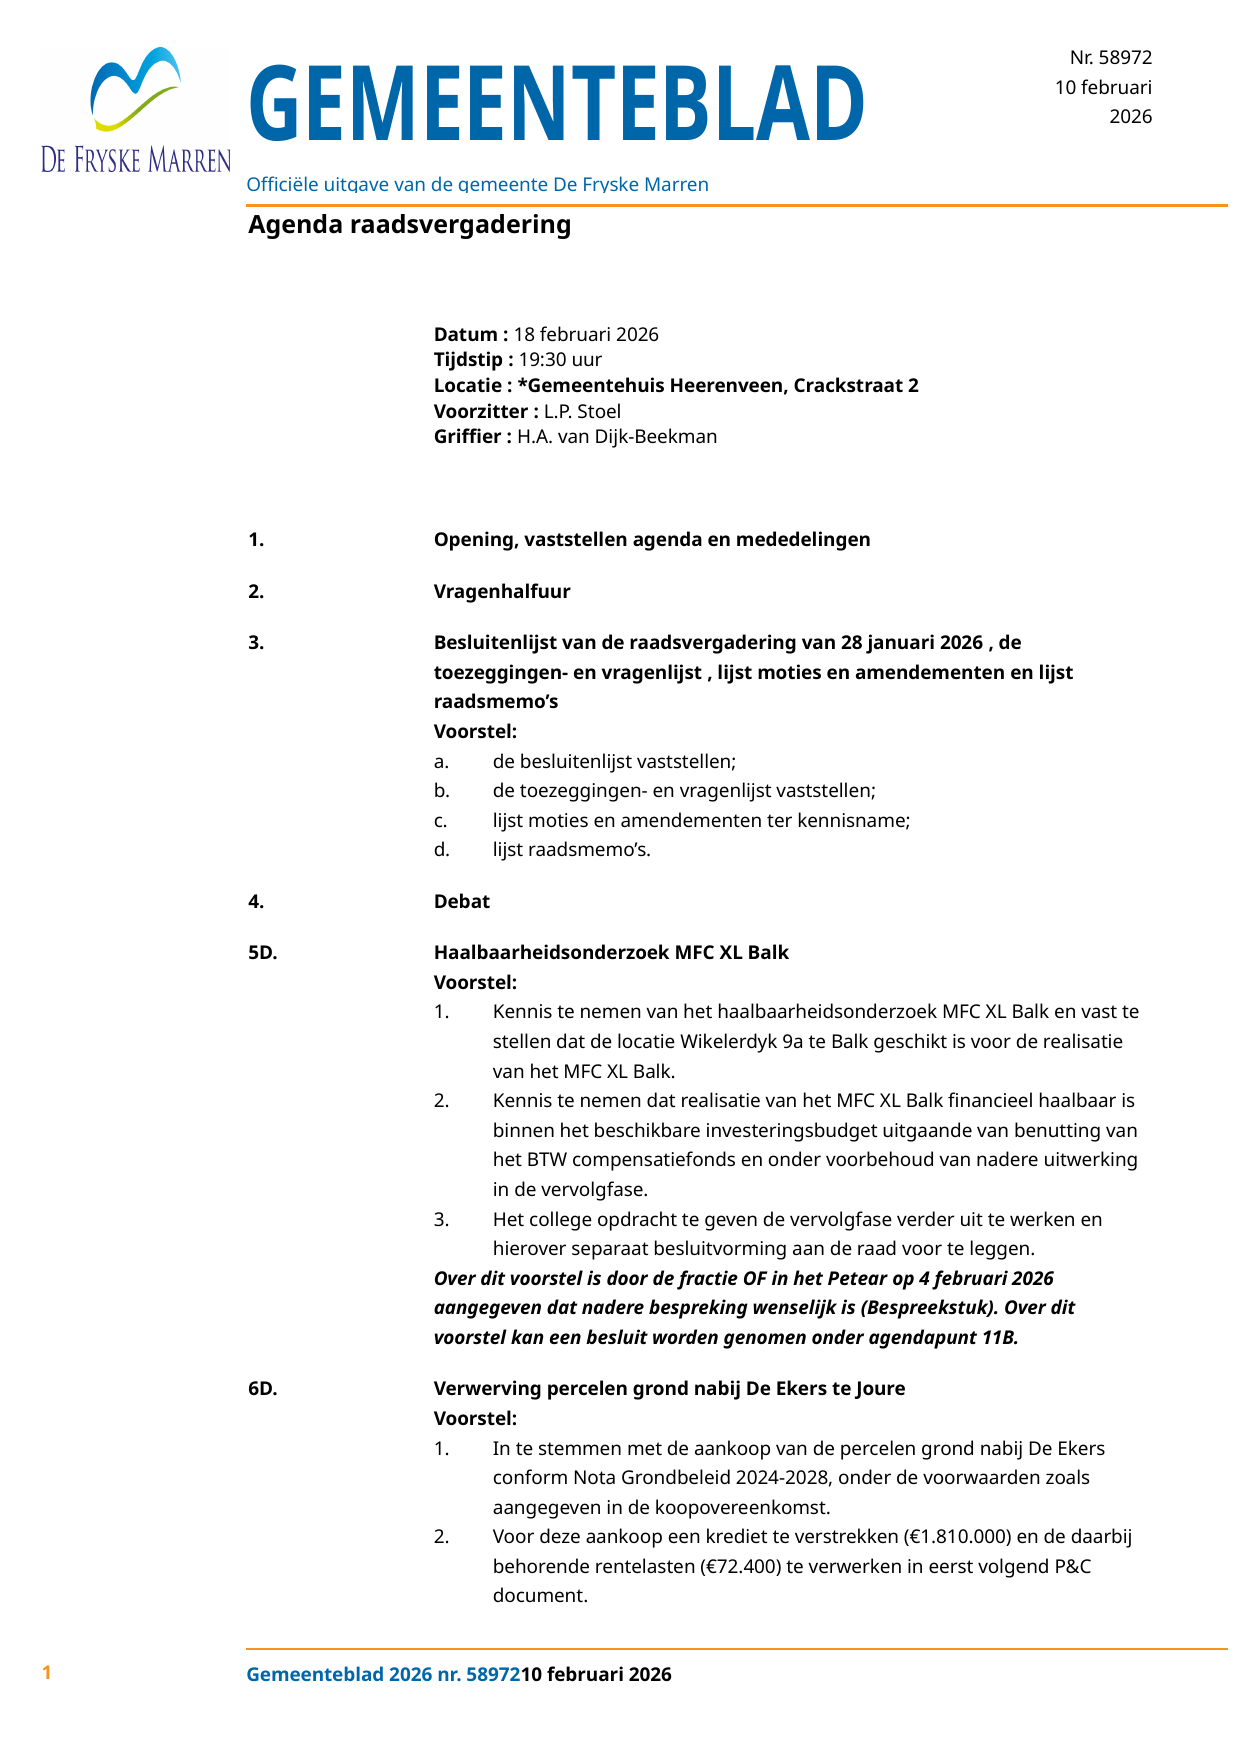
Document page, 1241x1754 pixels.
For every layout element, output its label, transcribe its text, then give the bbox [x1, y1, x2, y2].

table_cell 5D. [248, 940, 433, 1350]
table_cell Haalbaarheidsonderzoek MFC XL Balk Voorstel: Kennis te nemen van het haalbaarheidsonderzoek MFC XL Balk en vast te stellen dat de locatie Wikelerdyk 9a te Balk geschikt is voor de realisatie van het MFC XL Balk. Kennis te nemen dat realisatie van het MFC XL Balk financieel haalbaar is binnen het beschikbare investeringsbudget uitgaande van benutting van het BTW compensatiefonds en onder voorbehoud van nadere uitwerking in de vervolgfase. Het college opdracht te geven de vervolgfase verder uit te werken en hierover separaat besluitvorming aan de raad voor te leggen. Over dit voorstel is door de fractie OF in het Petear op 4 februari 2026 aangegeven dat nadere bespreking wenselijk is (Bespreekstuk). Over dit voorstel kan een besluit worden genomen onder agendapunt 11B. [434, 940, 1152, 1350]
table_cell Verwerving percelen grond nabij De Ekers te Joure Voorstel: In te stemmen met de aankoop van de percelen grond nabij De Ekers conform Nota Grondbeleid 2024-2028, onder de voorwaarden zoals aangegeven in de koopovereenkomst. Voor deze aankoop een krediet te verstrekken (€1.810.000) en de daarbij behorende rentelasten (€72.400) te verwerken in eerst volgend P&C document. [434, 1376, 1152, 1608]
table_cell [248, 450, 433, 475]
table_cell 4. [248, 888, 433, 914]
table_cell Besluitenlijst van de raadsvergadering van 28 januari 2026 , de toezeggingen- en vragenlijst , lijst moties en amendementen en lijst raadsmemo’s Voorstel: de besluitenlijst vaststellen; de toezeggingen- en vragenlijst vaststellen; lijst moties en amendementen ter kennisname; lijst raadsmemo’s. [434, 630, 1152, 862]
table_cell [248, 863, 433, 888]
table_cell [434, 604, 1152, 629]
table_cell Vragenhalfuur [434, 578, 1152, 604]
table_cell [248, 424, 433, 449]
table_cell 3. [248, 630, 433, 862]
table_cell [434, 501, 1152, 527]
table_cell [434, 914, 1152, 939]
table_cell Voorzitter : L.P. Stoel [434, 398, 1152, 424]
picture [41, 47, 231, 172]
table_cell [248, 347, 433, 372]
table_cell [248, 914, 433, 939]
table_cell 1. [248, 527, 433, 552]
text Agenda raadsvergadering [248, 207, 1152, 241]
table_cell [248, 604, 433, 629]
table_cell Griffier : H.A. van Dijk-Beekman [434, 424, 1152, 449]
table_cell [248, 1350, 433, 1376]
table_cell [434, 1350, 1152, 1376]
table_cell Debat [434, 888, 1152, 914]
table_header [248, 321, 433, 347]
table_cell [248, 398, 433, 424]
table_cell Opening, vaststellen agenda en mededelingen [434, 527, 1152, 552]
table_cell [434, 553, 1152, 578]
table_cell [434, 450, 1152, 475]
table_cell [248, 501, 433, 527]
table_cell 6D. [248, 1376, 433, 1608]
table_cell Locatie : *Gemeentehuis Heerenveen, Crackstraat 2 [434, 372, 1152, 398]
table_cell [434, 863, 1152, 888]
table_cell 2. [248, 578, 433, 604]
table_cell [248, 475, 433, 501]
table_header Datum : 18 februari 2026 [434, 321, 1152, 347]
table_cell [248, 372, 433, 398]
table_cell [434, 475, 1152, 501]
table_cell Tijdstip : 19:30 uur [434, 347, 1152, 372]
table_cell [248, 553, 433, 578]
